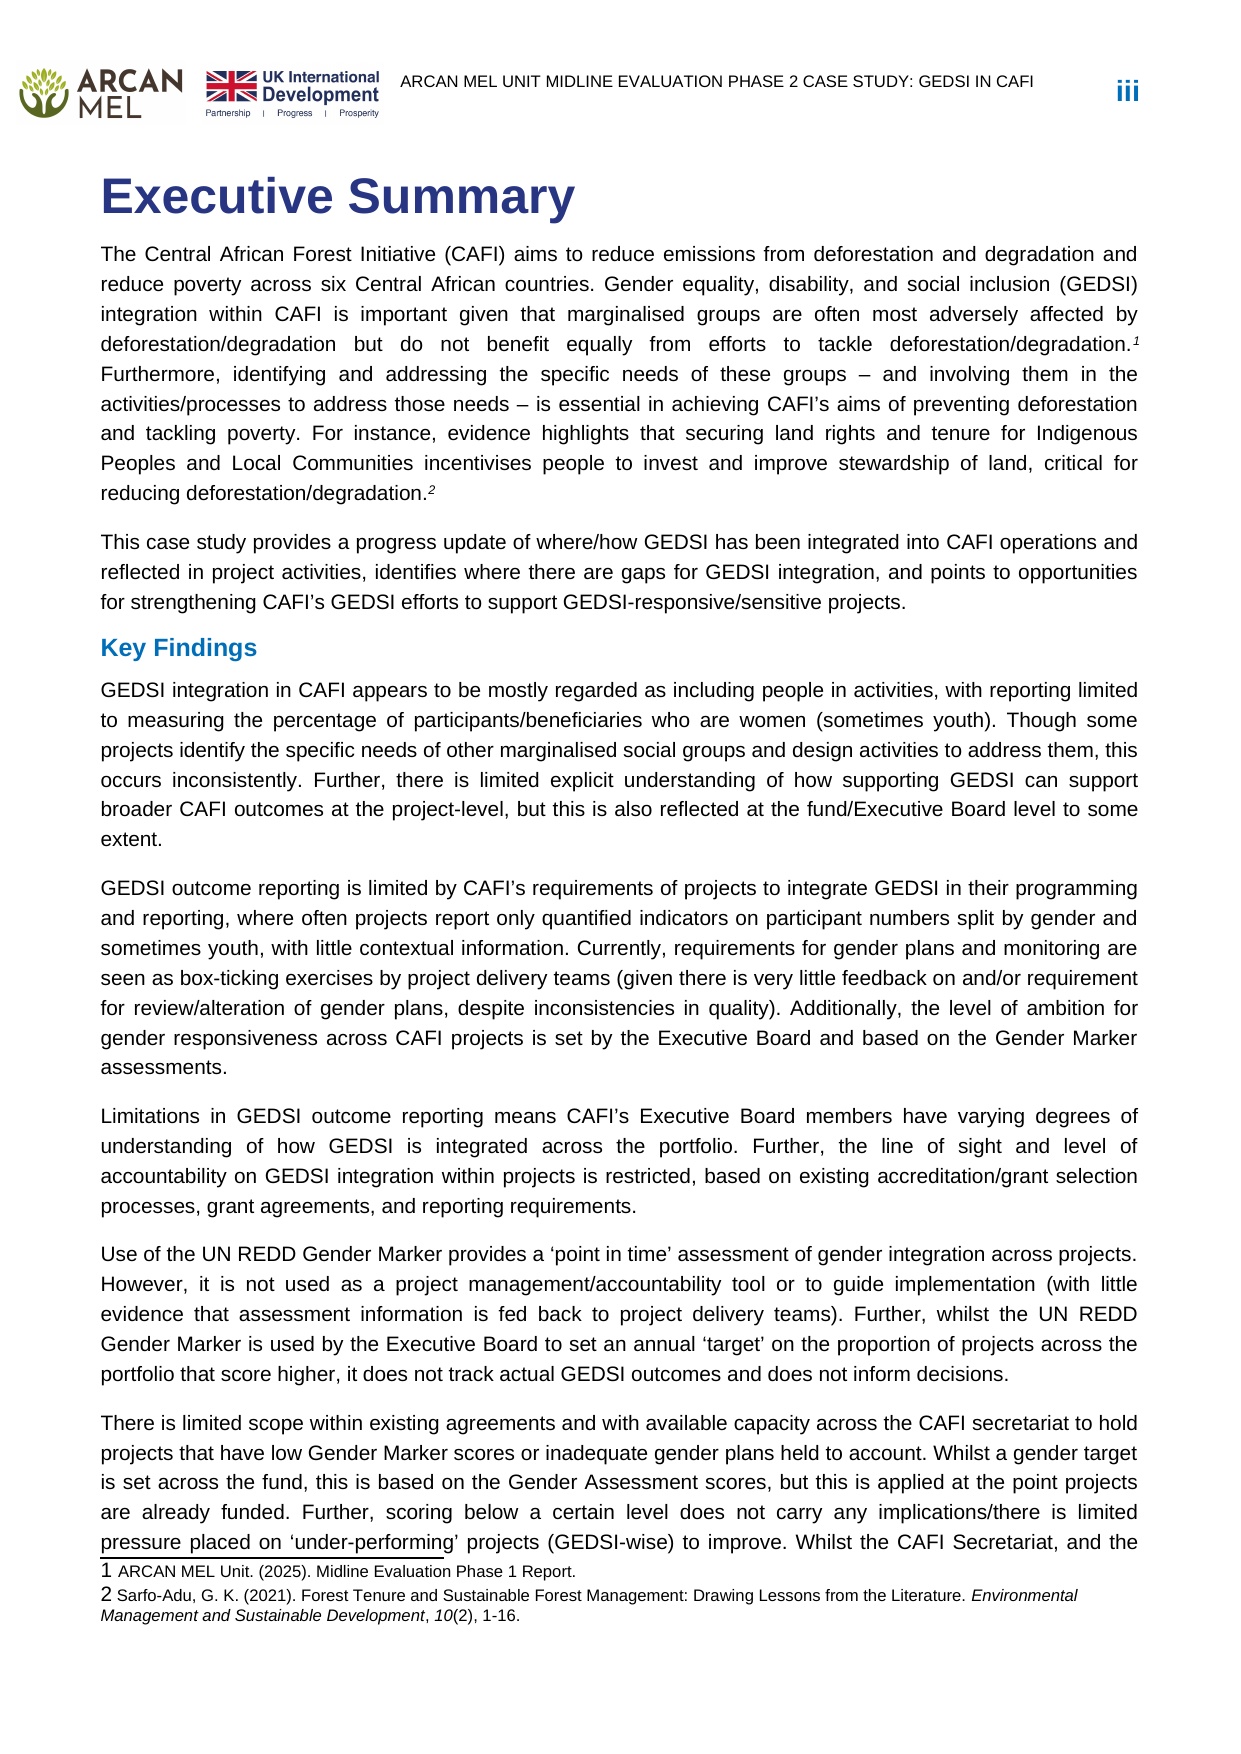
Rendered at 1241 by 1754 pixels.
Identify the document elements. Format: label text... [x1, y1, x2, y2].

text GEDSI outcome reporting is limited by CAFI’s requirements of projects to integrate GEDSI in their programming and reporting, where often projects report only quantified indicators on participant numbers split by gender and sometimes youth, with little contextual information. Currently, requirements for gender plans and monitoring are seen as box-ticking exercises by project delivery teams (given there is very little feedback on and/or requirement for review/alteration of gender plans, despite inconsistencies in quality). Additionally, the level of ambition for gender responsiveness across CAFI projects is set by the Executive Board and based on the Gender Marker assessments. [100, 876, 1140, 1079]
text There is limited scope within existing agreements and with available capacity across the CAFI secretariat to hold projects that have low Gender Marker scores or inadequate gender plans held to account. Whilst a gender target is set across the fund, this is based on the Gender Assessment scores, but this is applied at the point projects are already funded. Further, scoring below a certain level does not carry any implications/there is limited pressure placed on ‘under-performing’ projects (GEDSI-wise) to improve. Whilst the CAFI Secretariat, and the [100, 1410, 1140, 1554]
text ARCAN MEL Unit. (2025). Midline Evaluation Phase 1 Report. [100, 1558, 1140, 1582]
text Key Findings [100, 638, 1140, 661]
text Use of the UN REDD Gender Marker provides a ‘point in time’ assessment of gender integration across projects. However, it is not used as a project management/accountability tool or to guide implementation (with little evidence that assessment information is fed back to project delivery teams). Further, whilst the UN REDD Gender Marker is used by the Executive Board to set an annual ‘target’ on the proportion of projects across the portfolio that score higher, it does not track actual GEDSI outcomes and does not inform decisions. [100, 1242, 1140, 1386]
text Executive Summary [100, 177, 1140, 223]
text This case study provides a progress update of where/how GEDSI has been integrated into CAFI operations and reflected in project activities, identifies where there are gaps for GEDSI integration, and points to opportunities for strengthening CAFI’s GEDSI efforts to support GEDSI-responsive/sensitive projects. [100, 530, 1140, 613]
text Sarfo-Adu, G. K. (2021). Forest Tenure and Sustainable Forest Management: Drawing Lessons from the Literature. Environmental Management and Sustainable Development, 10(2), 1-16. [100, 1582, 1140, 1625]
text The Central African Forest Initiative (CAFI) aims to reduce emissions from deforestation and degradation and reduce poverty across six Central African countries. Gender equality, disability, and social inclusion (GEDSI) integration within CAFI is important given that marginalised groups are often most adversely affected by deforestation/degradation but do not benefit equally from efforts to tackle deforestation/degradation. Furthermore, identifying and addressing the specific needs of these groups – and involving them in the activities/processes to address those needs – is essential in achieving CAFI’s aims of preventing deforestation and tackling poverty. For instance, evidence highlights that securing land rights and tenure for Indigenous Peoples and Local Communities incentivises people to invest and improve stewardship of land, critical for reducing deforestation/degradation. [100, 242, 1140, 505]
text GEDSI integration in CAFI appears to be mostly regarded as including people in activities, with reporting limited to measuring the percentage of participants/beneficiaries who are women (sometimes youth). Though some projects identify the specific needs of other marginalised social groups and design activities to address them, this occurs inconsistently. Further, there is limited explicit understanding of how supporting GEDSI can support broader CAFI outcomes at the project-level, but this is also reflected at the fund/Executive Board level to some extent. [100, 678, 1140, 851]
text Limitations in GEDSI outcome reporting means CAFI’s Executive Board members have varying degrees of understanding of how GEDSI is integrated across the portfolio. Further, the line of sight and level of accountability on GEDSI integration within projects is restricted, based on existing accreditation/grant selection processes, grant agreements, and reporting requirements. [100, 1104, 1140, 1217]
